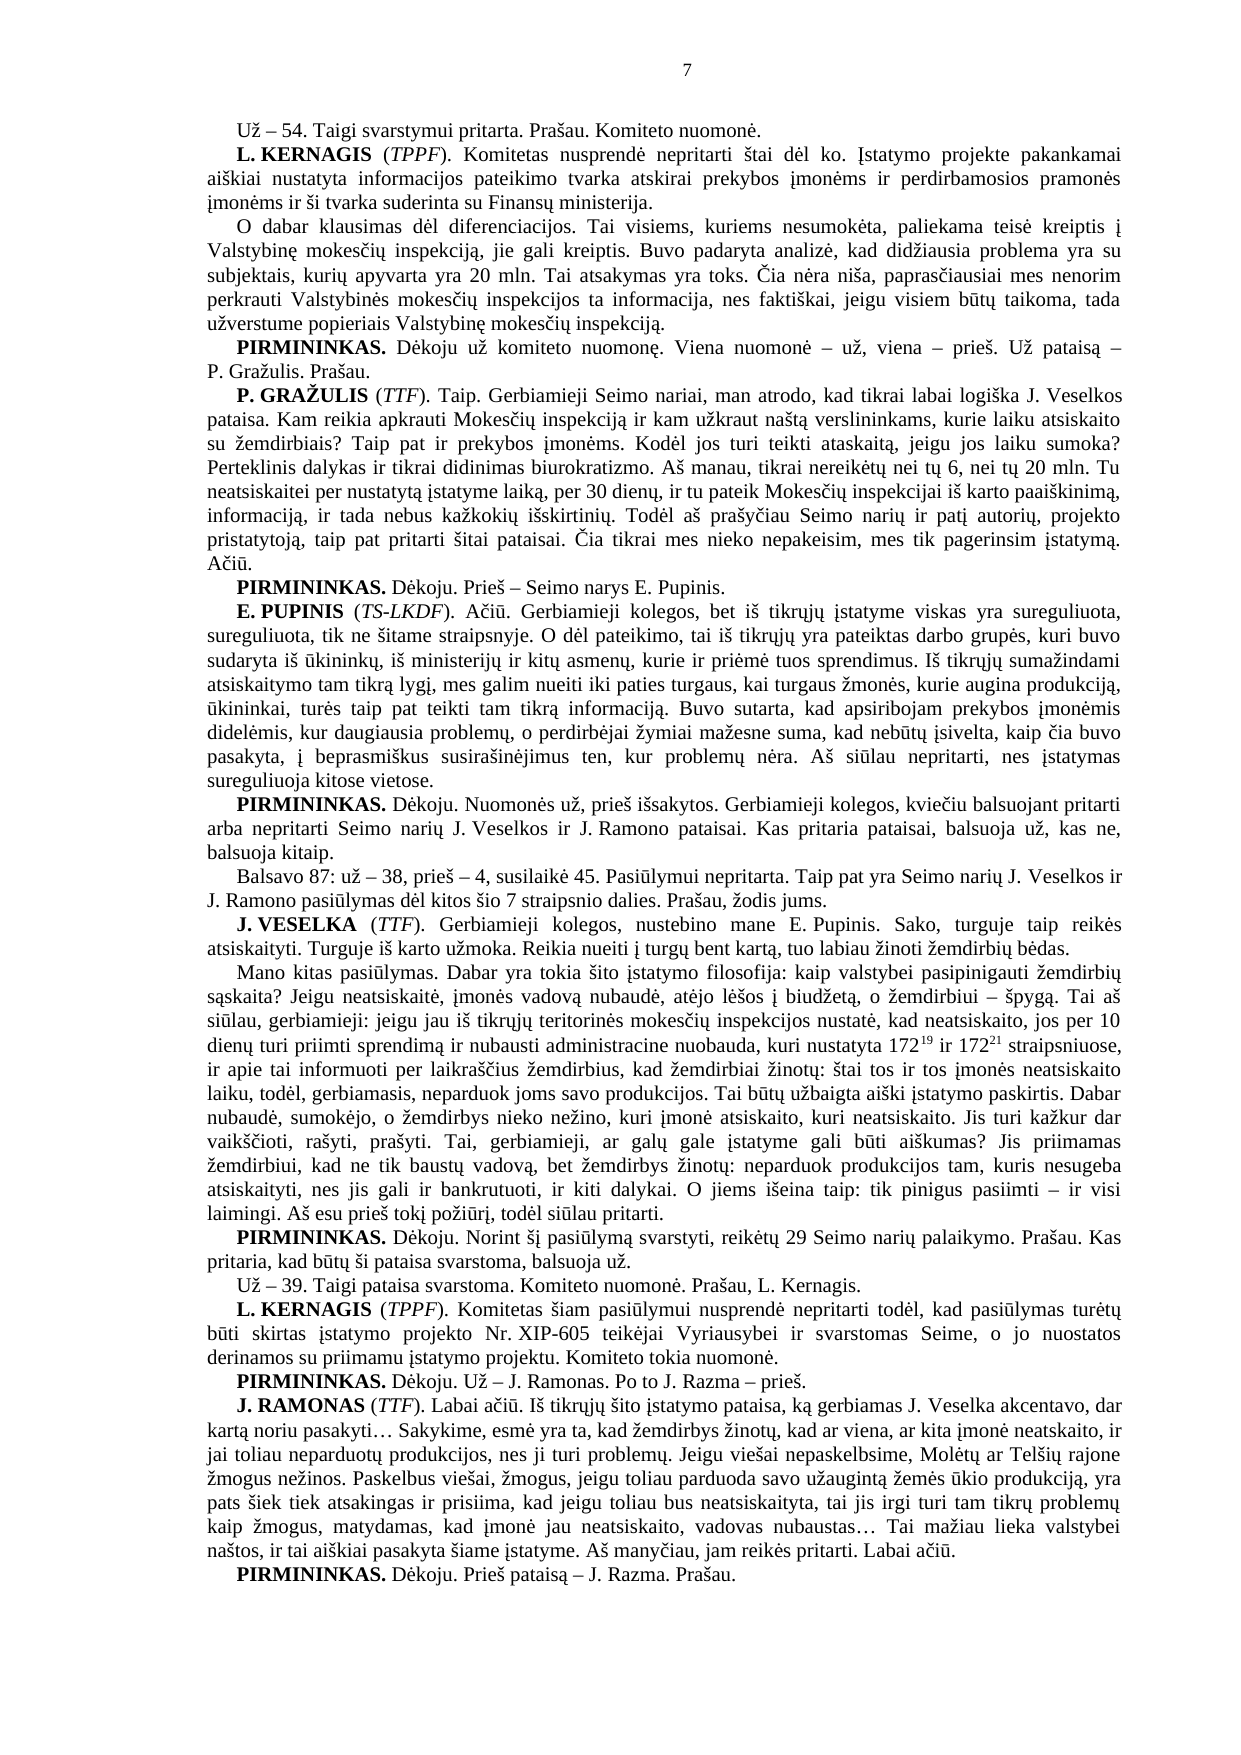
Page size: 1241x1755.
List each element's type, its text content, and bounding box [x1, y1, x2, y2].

text Už – 39. Taigi pataisa svarstoma. Komiteto nuomonė. Prašau, L. Kernagis. [207, 1273, 1122, 1297]
text Už – 54. Taigi svarstymui pritarta. Prašau. Komiteto nuomonė. [207, 118, 1122, 142]
text Mano kitas pasiūlymas. Dabar yra tokia šito įstatymo filosofija: kaip valstybei pasipinigauti žemdirbių sąskaita? Jeigu neatsiskaitė, įmonės vadovą nubaudė, atėjo lėšos į biudžetą, o žemdirbiui – špygą. Tai aš siūlau, gerbiamieji: jeigu jau iš tikrųjų teritorinės mokesčių inspekcijos nustatė, kad neatsiskaito, jos per 10 dienų turi priimti sprendimą ir nubausti administracine nuobauda, kuri nustatyta 17219 ir 17221 straipsniuose, ir apie tai informuoti per laikraščius žemdirbius, kad žemdirbiai žinotų: štai tos ir tos įmonės neatsiskaito laiku, todėl, gerbiamasis, neparduok joms savo produkcijos. Tai būtų užbaigta aiški įstatymo paskirtis. Dabar nubaudė, sumokėjo, o žemdirbys nieko nežino, kuri įmonė atsiskaito, kuri neatsiskaito. Jis turi kažkur dar vaikščioti, rašyti, prašyti. Tai, gerbiamieji, ar galų gale įstatyme gali būti aiškumas? Jis priimamas žemdirbiui, kad ne tik baustų vadovą, bet žemdirbys žinotų: neparduok produkcijos tam, kuris nesugeba atsiskaityti, nes jis gali ir bankrutuoti, ir kiti dalykai. O jiems išeina taip: tik pinigus pasiimti – ir visi laimingi. Aš esu prieš tokį požiūrį, todėl siūlau pritarti. [207, 960, 1122, 1225]
text PIRMININKAS. Dėkoju. Prieš – Seimo narys E. Pupinis. [207, 575, 1122, 599]
text J. VESELKA (TTF). Gerbiamieji kolegos, nustebino mane E. Pupinis. Sako, turguje taip reikės atsiskaityti. Turguje iš karto užmoka. Reikia nueiti į turgų bent kartą, tuo labiau žinoti žemdirbių bėdas. [207, 912, 1122, 960]
text L. KERNAGIS (TPPF). Komitetas nusprendė nepritarti štai dėl ko. Įstatymo projekte pakankamai aiškiai nustatyta informacijos pateikimo tvarka atskirai prekybos įmonėms ir perdirbamosios pramonės įmonėms ir ši tvarka suderinta su Finansų ministerija. [207, 142, 1122, 214]
text PIRMININKAS. Dėkoju. Norint šį pasiūlymą svarstyti, reikėtų 29 Seimo narių palaikymo. Prašau. Kas pritaria, kad būtų ši pataisa svarstoma, balsuoja už. [207, 1225, 1122, 1273]
text PIRMININKAS. Dėkoju. Nuomonės už, prieš išsakytos. Gerbiamieji kolegos, kviečiu balsuojant pritarti arba nepritarti Seimo narių J. Veselkos ir J. Ramono pataisai. Kas pritaria pataisai, balsuoja už, kas ne, balsuoja kitaip. [207, 792, 1122, 864]
text PIRMININKAS. Dėkoju. Už – J. Ramonas. Po to J. Razma – prieš. [207, 1369, 1122, 1393]
text PIRMININKAS. Dėkoju už komiteto nuomonę. Viena nuomonė – už, viena – prieš. Už pataisą – P. Gražulis. Prašau. [207, 335, 1122, 383]
text O dabar klausimas dėl diferenciacijos. Tai visiems, kuriems nesumokėta, paliekama teisė kreiptis į Valstybinę mokesčių inspekciją, jie gali kreiptis. Buvo padaryta analizė, kad didžiausia problema yra su subjektais, kurių apyvarta yra 20 mln. Tai atsakymas yra toks. Čia nėra niša, paprasčiausiai mes nenorim perkrauti Valstybinės mokesčių inspekcijos ta informacija, nes faktiškai, jeigu visiem būtų taikoma, tada užverstume popieriais Valstybinę mokesčių inspekciją. [207, 214, 1122, 335]
text PIRMININKAS. Dėkoju. Prieš pataisą – J. Razma. Prašau. [207, 1562, 1122, 1586]
text Balsavo 87: už – 38, prieš – 4, susilaikė 45. Pasiūlymui nepritarta. Taip pat yra Seimo narių J. Veselkos ir J. Ramono pasiūlymas dėl kitos šio 7 straipsnio dalies. Prašau, žodis jums. [207, 864, 1122, 912]
text J. RAMONAS (TTF). Labai ačiū. Iš tikrųjų šito įstatymo pataisa, ką gerbiamas J. Veselka akcentavo, dar kartą noriu pasakyti… Sakykime, esmė yra ta, kad žemdirbys žinotų, kad ar viena, ar kita įmonė neatskaito, ir jai toliau neparduotų produkcijos, nes ji turi problemų. Jeigu viešai nepaskelbsime, Molėtų ar Telšių rajone žmogus nežinos. Paskelbus viešai, žmogus, jeigu toliau parduoda savo užaugintą žemės ūkio produkciją, yra pats šiek tiek atsakingas ir prisiima, kad jeigu toliau bus neatsiskaityta, tai jis irgi turi tam tikrų problemų kaip žmogus, matydamas, kad įmonė jau neatsiskaito, vadovas nubaustas… Tai mažiau lieka valstybei naštos, ir tai aiškiai pasakyta šiame įstatyme. Aš manyčiau, jam reikės pritarti. Labai ačiū. [207, 1393, 1122, 1562]
text P. GRAŽULIS (TTF). Taip. Gerbiamieji Seimo nariai, man atrodo, kad tikrai labai logiška J. Veselkos pataisa. Kam reikia apkrauti Mokesčių inspekciją ir kam užkraut naštą verslininkams, kurie laiku atsiskaito su žemdirbiais? Taip pat ir prekybos įmonėms. Kodėl jos turi teikti ataskaitą, jeigu jos laiku sumoka? Perteklinis dalykas ir tikrai didinimas biurokratizmo. Aš manau, tikrai nereikėtų nei tų 6, nei tų 20 mln. Tu neatsiskaitei per nustatytą įstatyme laiką, per 30 dienų, ir tu pateik Mokesčių inspekcijai iš karto paaiškinimą, informaciją, ir tada nebus kažkokių išskirtinių. Todėl aš prašyčiau Seimo narių ir patį autorių, projekto pristatytoją, taip pat pritarti šitai pataisai. Čia tikrai mes nieko nepakeisim, mes tik pagerinsim įstatymą. Ačiū. [207, 383, 1122, 575]
text L. KERNAGIS (TPPF). Komitetas šiam pasiūlymui nusprendė nepritarti todėl, kad pasiūlymas turėtų būti skirtas įstatymo projekto Nr. XIP-605 teikėjai Vyriausybei ir svarstomas Seime, o jo nuostatos derinamos su priimamu įstatymo projektu. Komiteto tokia nuomonė. [207, 1297, 1122, 1369]
text E. PUPINIS (TS-LKDF). Ačiū. Gerbiamieji kolegos, bet iš tikrųjų įstatyme viskas yra sureguliuota, sureguliuota, tik ne šitame straipsnyje. O dėl pateikimo, tai iš tikrųjų yra pateiktas darbo grupės, kuri buvo sudaryta iš ūkininkų, iš ministerijų ir kitų asmenų, kurie ir priėmė tuos sprendimus. Iš tikrųjų sumažindami atsiskaitymo tam tikrą lygį, mes galim nueiti iki paties turgaus, kai turgaus žmonės, kurie augina produkciją, ūkininkai, turės taip pat teikti tam tikrą informaciją. Buvo sutarta, kad apsiribojam prekybos įmonėmis didelėmis, kur daugiausia problemų, o perdirbėjai žymiai mažesne suma, kad nebūtų įsivelta, kaip čia buvo pasakyta, į beprasmiškus susirašinėjimus ten, kur problemų nėra. Aš siūlau nepritarti, nes įstatymas sureguliuoja kitose vietose. [207, 599, 1122, 792]
